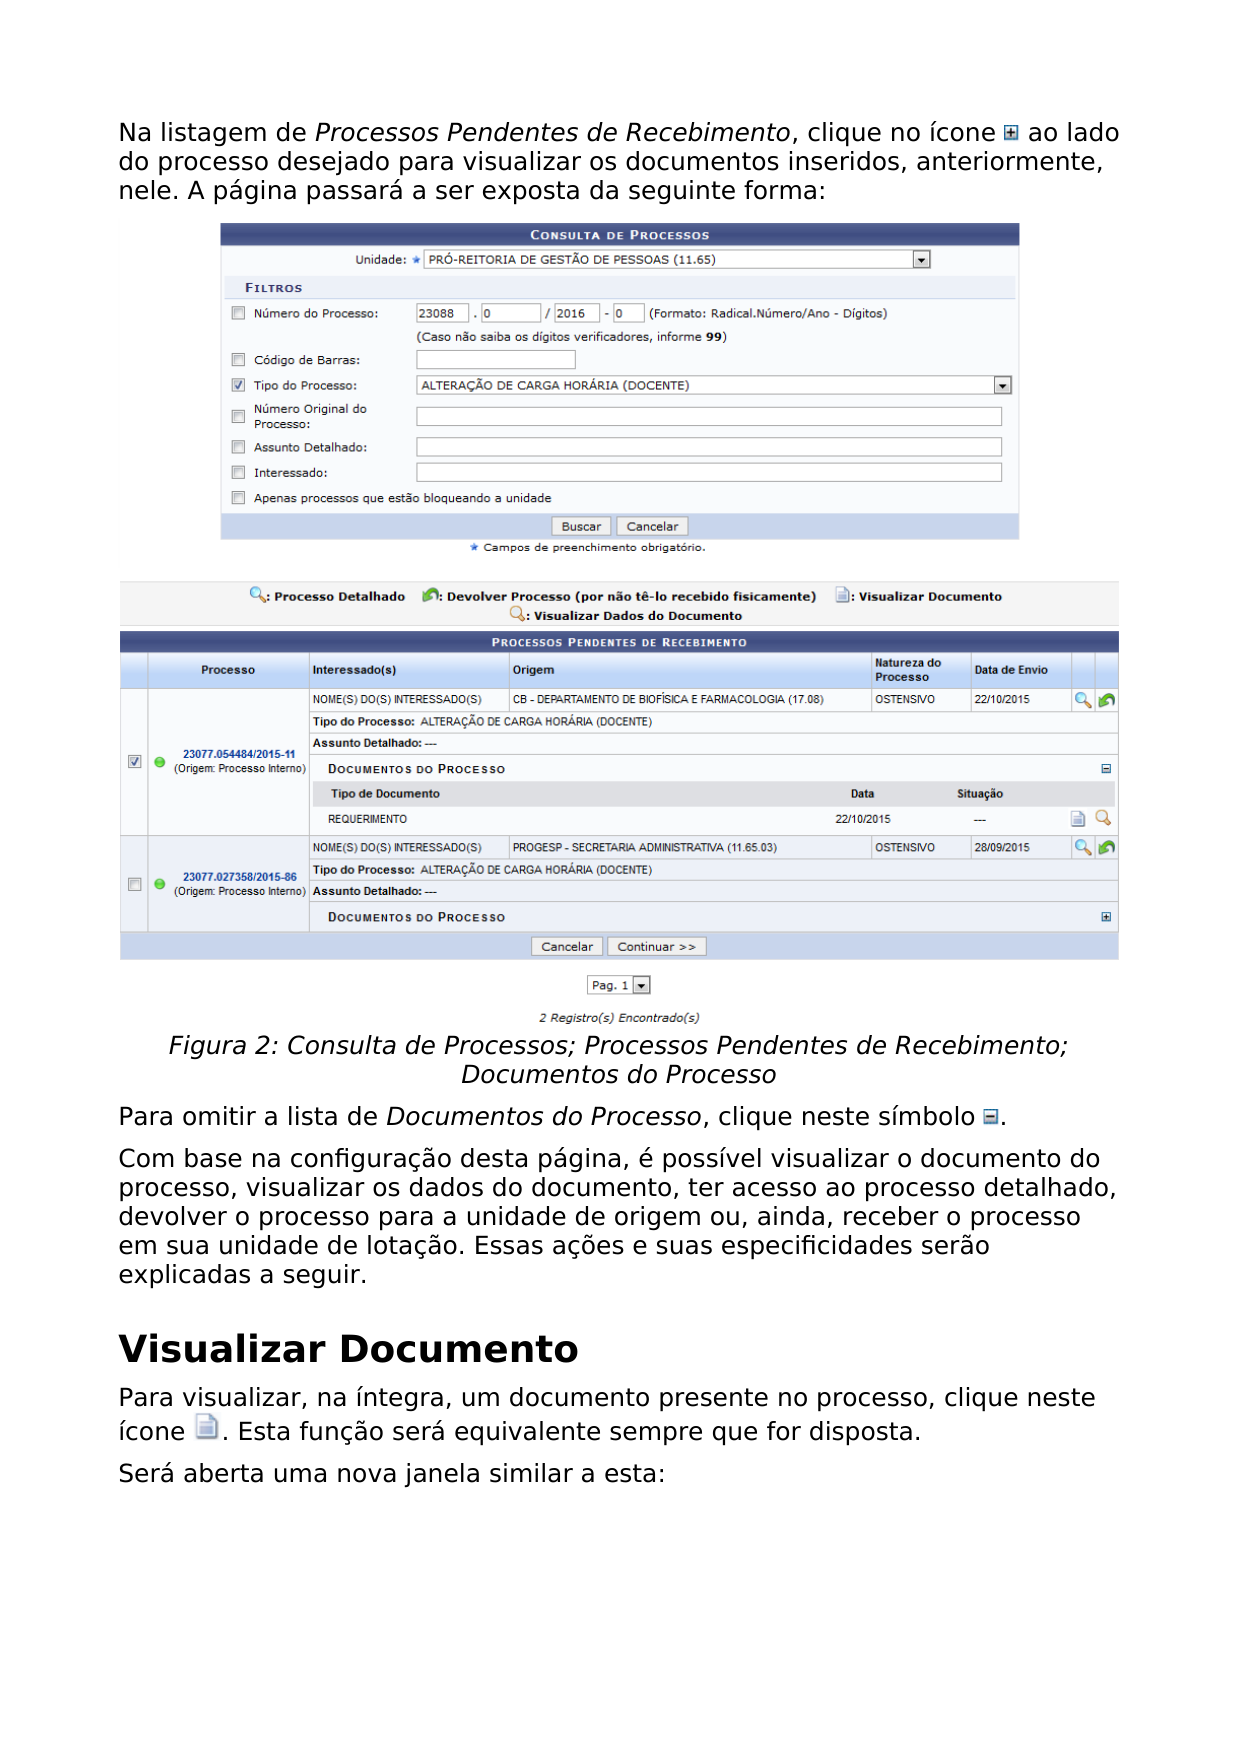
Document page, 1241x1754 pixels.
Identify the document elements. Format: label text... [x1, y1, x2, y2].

picture [983, 1109, 1000, 1126]
picture [193, 1412, 222, 1441]
text Com base na configuração desta página, é possível visualizar o documento do processo, visualizar os dados do documento, ter acesso ao processo detalhado, devolver o processo para a unidade de origem ou, ainda, receber o processo em sua unidade de lotação. Essas ações e suas especificidades serão explicadas a seguir. [118, 1144, 1122, 1290]
text Será aberta uma nova janela similar a esta: [118, 1459, 1122, 1488]
picture [1004, 125, 1020, 142]
subtitle Visualizar Documento [118, 1327, 1122, 1371]
text Na listagem de Processos Pendentes de Recebimento, clique no ícone ao lado do processo desejado para visualizar os documentos inseridos, anteriormente, nele. A página passará a ser exposta da seguinte forma: [118, 118, 1122, 206]
text Para visualizar, na íntegra, um documento presente no processo, clique neste ícone . Esta função será equivalente sempre que for disposta. [118, 1383, 1122, 1447]
text Figura 2: Consulta de Processos; Processos Pendentes de Recebimento; Documentos do Processo [118, 1032, 1122, 1090]
picture [118, 218, 1123, 1032]
text Para omitir a lista de Documentos do Processo, clique neste símbolo . [118, 1102, 1122, 1131]
